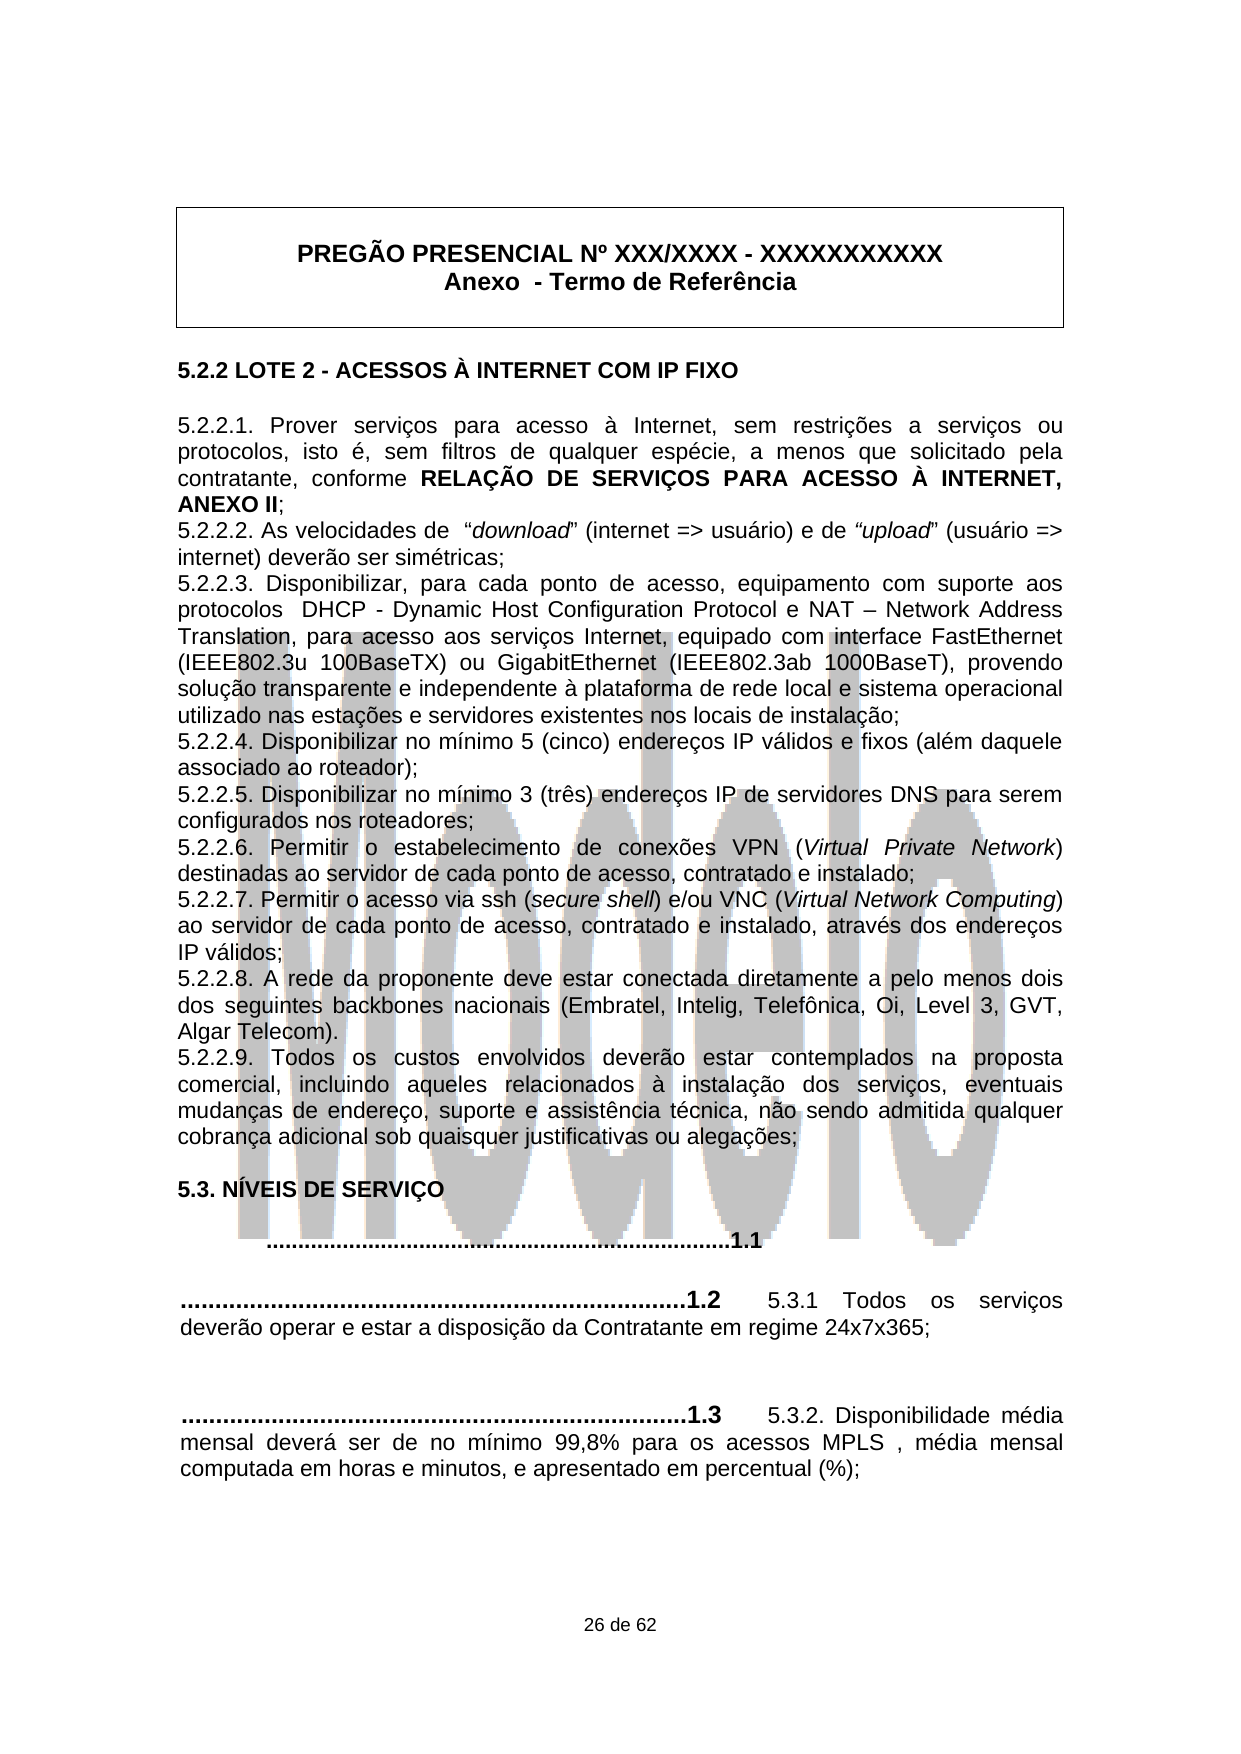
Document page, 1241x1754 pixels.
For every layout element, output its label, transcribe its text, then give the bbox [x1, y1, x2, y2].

text 5.2.2.7. Permitir o acesso via ssh (secure shell) e/ou VNC (Virtual Network Computing) ao servidor de cada ponto de acesso, contratado e instalado, através dos endereços IP válidos; [177, 886, 1063, 965]
subtitle 5.3.2. Disponibilidade média mensal deverá ser de no mínimo 99,8% para os acessos MPLS , média mensal computada em horas e minutos, e apresentado em percentual (%); [180, 1400, 1063, 1482]
text 5.2.2.1. Prover serviços para acesso à Internet, sem restrições a serviços ou protocolos, isto é, sem filtros de qualquer espécie, a menos que solicitado pela contratante, conforme RELAÇÃO DE SERVIÇOS PARA ACESSO À INTERNET, ANEXO II; [177, 412, 1063, 517]
picture [177, 383, 1063, 412]
picture [177, 328, 1063, 357]
text 5.2.2.9. Todos os custos envolvidos deverão estar contemplados na proposta comercial, incluindo aqueles relacionados à instalação dos serviços, eventuais mudanças de endereço, suporte e assistência técnica, não sendo admitida qualquer cobrança adicional sob quaisquer justificativas ou alegações; [177, 1044, 1063, 1150]
subtitle 5.3.1 Todos os serviços deverão operar e estar a disposição da Contratante em regime 24x7x365; [180, 1285, 1063, 1340]
text 5.2.2.4. Disponibilizar no mínimo 5 (cinco) endereços IP válidos e fixos (além daquele associado ao roteador); [177, 728, 1063, 781]
text 5.2.2.8. A rede da proponente deve estar conectada diretamente a pelo menos dois dos seguintes backbones nacionais (Embratel, Intelig, Telefônica, Oi, Level 3, GVT, Algar Telecom). [177, 965, 1063, 1044]
picture [177, 208, 1063, 327]
text 5.2.2.5. Disponibilizar no mínimo 3 (três) endereços IP de servidores DNS para serem configurados nos roteadores; [177, 781, 1063, 833]
picture [177, 1150, 1063, 1176]
text 5.2.2.2. As velocidades de “download” (internet => usuário) e de “upload” (usuário => internet) deverão ser simétricas; [177, 517, 1063, 570]
text 5.3. NÍVEIS DE SERVIÇO [177, 1176, 1063, 1202]
text 5.2.2.6. Permitir o estabelecimento de conexões VPN (Virtual Private Network) destinadas ao servidor de cada ponto de acesso, contratado e instalado; [177, 833, 1063, 886]
text 5.2.2.3. Disponibilizar, para cada ponto de acesso, equipamento com suporte aos protocolos DHCP - Dynamic Host Configuration Protocol e NAT – Network Address Translation, para acesso aos serviços Internet, equipado com interface FastEthernet (IEEE802.3u 100BaseTX) ou GigabitEthernet (IEEE802.3ab 1000BaseT), provendo solução transparente e independente à plataforma de rede local e sistema operacional utilizado nas estações e servidores existentes nos locais de instalação; [177, 570, 1063, 728]
picture [177, 1202, 1063, 1636]
text 5.2.2 LOTE 2 - ACESSOS À INTERNET COM IP FIXO [177, 357, 1063, 383]
